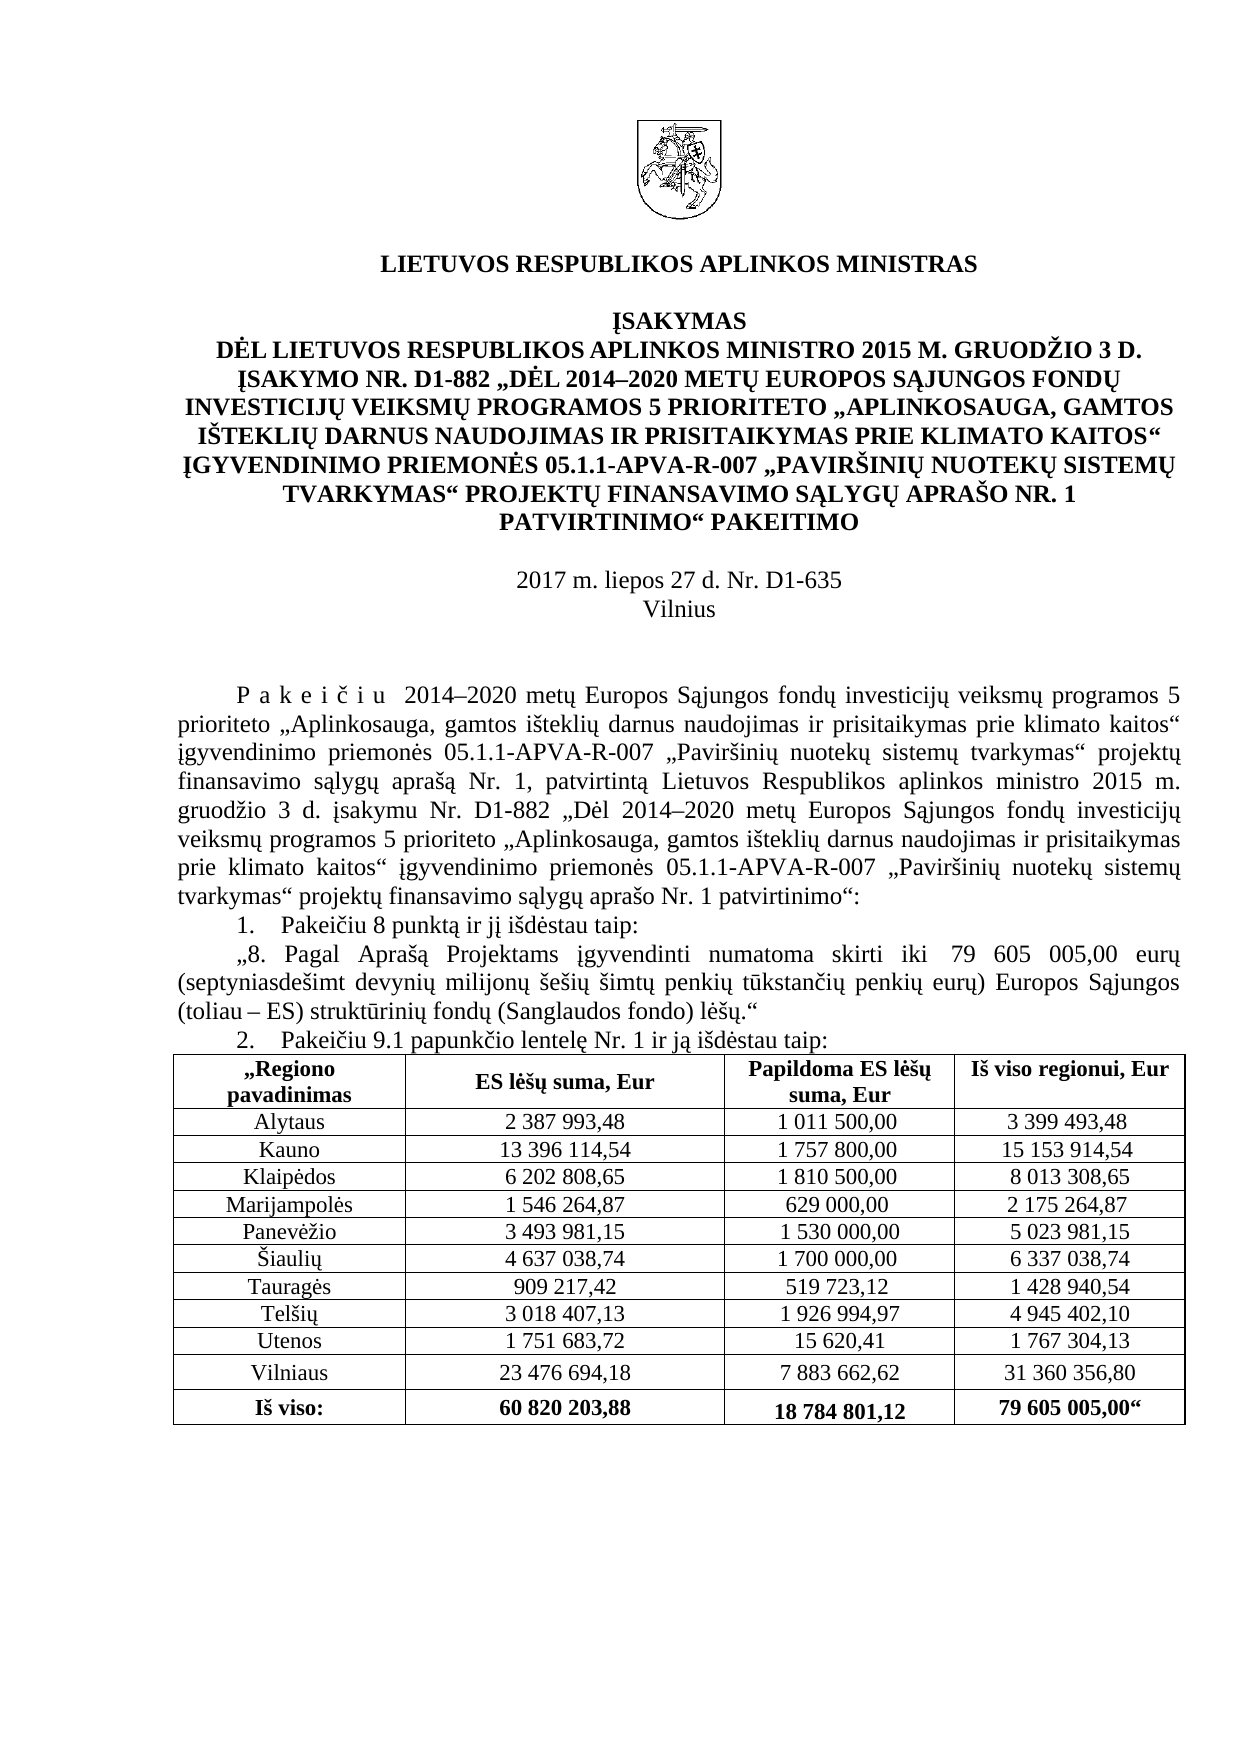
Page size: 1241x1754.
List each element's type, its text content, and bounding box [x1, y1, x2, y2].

text Vilnius [177, 594, 1181, 651]
table_cell 31 360 356,80 [955, 1355, 1184, 1389]
table_cell 3 018 407,13 [406, 1300, 724, 1327]
table_cell Šiaulių [174, 1245, 405, 1272]
table_cell 60 820 203,88 [406, 1390, 724, 1424]
table_cell 1 011 500,00 [725, 1109, 954, 1135]
table_cell Klaipėdos [174, 1163, 405, 1189]
text 2017 m. liepos 27 d. Nr. D1-635 [177, 565, 1181, 594]
text 1. Pakeičiu 8 punktą ir jį išdėstau taip: [177, 910, 1181, 939]
text DĖL LIETUVOS RESPUBLIKOS APLINKOS MINISTRO 2015 M. GRUODŽIO 3 D. ĮSAKYMO NR. D1-882 „DĖL 2014–2020 METŲ EUROPOS SĄJUNGOS FONDŲ INVESTICIJŲ VEIKSMŲ PROGRAMOS 5 PRIORITETO „APLINKOSAUGA, GAMTOS IŠTEKLIŲ DARNUS NAUDOJIMAS IR PRISITAIKYMAS PRIE KLIMATO KAITOS“ ĮGYVENDINIMO PRIEMONĖS 05.1.1-APVA-r-007 „PAVIRŠINIŲ nuotekų SISTEMŲ tvarkymAS“ PROJEKTŲ FINANSAVIMO SĄLYGŲ APRAŠO NR. 1 PATVIRTINIMO“ PAKEITIMO [177, 335, 1181, 536]
table_cell 79 605 005,00“ [955, 1390, 1184, 1424]
table_cell 1 757 800,00 [725, 1136, 954, 1162]
text 2. Pakeičiu 9.1 papunkčio lentelę Nr. 1 ir ją išdėstau taip: [177, 1025, 1181, 1054]
table_cell 2 387 993,48 [406, 1109, 724, 1135]
table_cell 1 767 304,13 [955, 1328, 1184, 1354]
table_cell 23 476 694,18 [406, 1355, 724, 1389]
table_cell Telšių [174, 1300, 405, 1327]
table_cell 5 023 981,15 [955, 1218, 1184, 1244]
table_cell 15 620,41 [725, 1328, 954, 1354]
table_cell 6 202 808,65 [406, 1163, 724, 1189]
table_cell 4 637 038,74 [406, 1245, 724, 1272]
table_cell Tauragės [174, 1273, 405, 1299]
table_cell 6 337 038,74 [955, 1245, 1184, 1272]
table_cell 1 428 940,54 [955, 1273, 1184, 1299]
table_cell Utenos [174, 1328, 405, 1354]
table_cell 15 153 914,54 [955, 1136, 1184, 1162]
table_cell 2 175 264,87 [955, 1191, 1184, 1217]
table_cell Iš viso: [174, 1390, 405, 1424]
table_cell 1 751 683,72 [406, 1328, 724, 1354]
table_cell Alytaus [174, 1109, 405, 1135]
table_header ES lėšų suma, Eur [406, 1055, 724, 1107]
table_cell Panevėžio [174, 1218, 405, 1244]
table_header Iš viso regionui, Eur [955, 1055, 1184, 1107]
table_cell Marijampolės [174, 1191, 405, 1217]
text P a k e i č i u 2014–2020 metų Europos Sąjungos fondų investicijų veiksmų programos 5 prioriteto „Aplinkosauga, gamtos išteklių darnus naudojimas ir prisitaikymas prie klimato kaitos“ įgyvendinimo priemonės 05.1.1-APVA-r-007 „Paviršinių nuotekų sistemų tvarkymas“ projektų finansavimo sąlygų aprašą Nr. 1, patvirtintą Lietuvos Respublikos aplinkos ministro 2015 m. gruodžio 3 d. įsakymu Nr. D1-882 „Dėl 2014–2020 metų Europos Sąjungos fondų investicijų veiksmų programos 5 prioriteto „Aplinkosauga, gamtos išteklių darnus naudojimas ir prisitaikymas prie klimato kaitos“ įgyvendinimo priemonės 05.1.1-APVA-r-007 „Paviršinių nuotekų sistemų tvarkymas“ projektų finansavimo sąlygų aprašo Nr. 1 patvirtinimo“: [177, 680, 1181, 910]
table_cell 1 810 500,00 [725, 1163, 954, 1189]
table_cell 519 723,12 [725, 1273, 954, 1299]
text LIETUVOS RESPUBLIKOS APLINKOS MINISTRAS [177, 249, 1181, 277]
table_cell 7 883 662,62 [725, 1355, 954, 1389]
table_cell 1 530 000,00 [725, 1218, 954, 1244]
table_cell 1 700 000,00 [725, 1245, 954, 1272]
table_header „Regiono pavadinimas [174, 1055, 405, 1107]
table_cell Vilniaus [174, 1355, 405, 1389]
text ĮSAKYMAS [177, 306, 1181, 335]
table_cell 909 217,42 [406, 1273, 724, 1299]
table_cell 1 926 994,97 [725, 1300, 954, 1327]
table_cell 1 546 264,87 [406, 1191, 724, 1217]
table_cell 4 945 402,10 [955, 1300, 1184, 1327]
text „8. Pagal Aprašą Projektams įgyvendinti numatoma skirti iki 79 605 005,00 eurų (septyniasdešimt devynių milijonų šešių šimtų penkių tūkstančių penkių eurų) Europos Sąjungos (toliau – ES) struktūrinių fondų (Sanglaudos fondo) lėšų.“ [177, 939, 1181, 1025]
table_cell 13 396 114,54 [406, 1136, 724, 1162]
table_cell 8 013 308,65 [955, 1163, 1184, 1189]
table_cell 18 784 801,12 [725, 1390, 954, 1424]
table_header Papildoma ES lėšų suma, Eur [725, 1055, 954, 1107]
table_cell 3 399 493,48 [955, 1109, 1184, 1135]
table_cell 3 493 981,15 [406, 1218, 724, 1244]
table_cell Kauno [174, 1136, 405, 1162]
table_cell 629 000,00 [725, 1191, 954, 1217]
